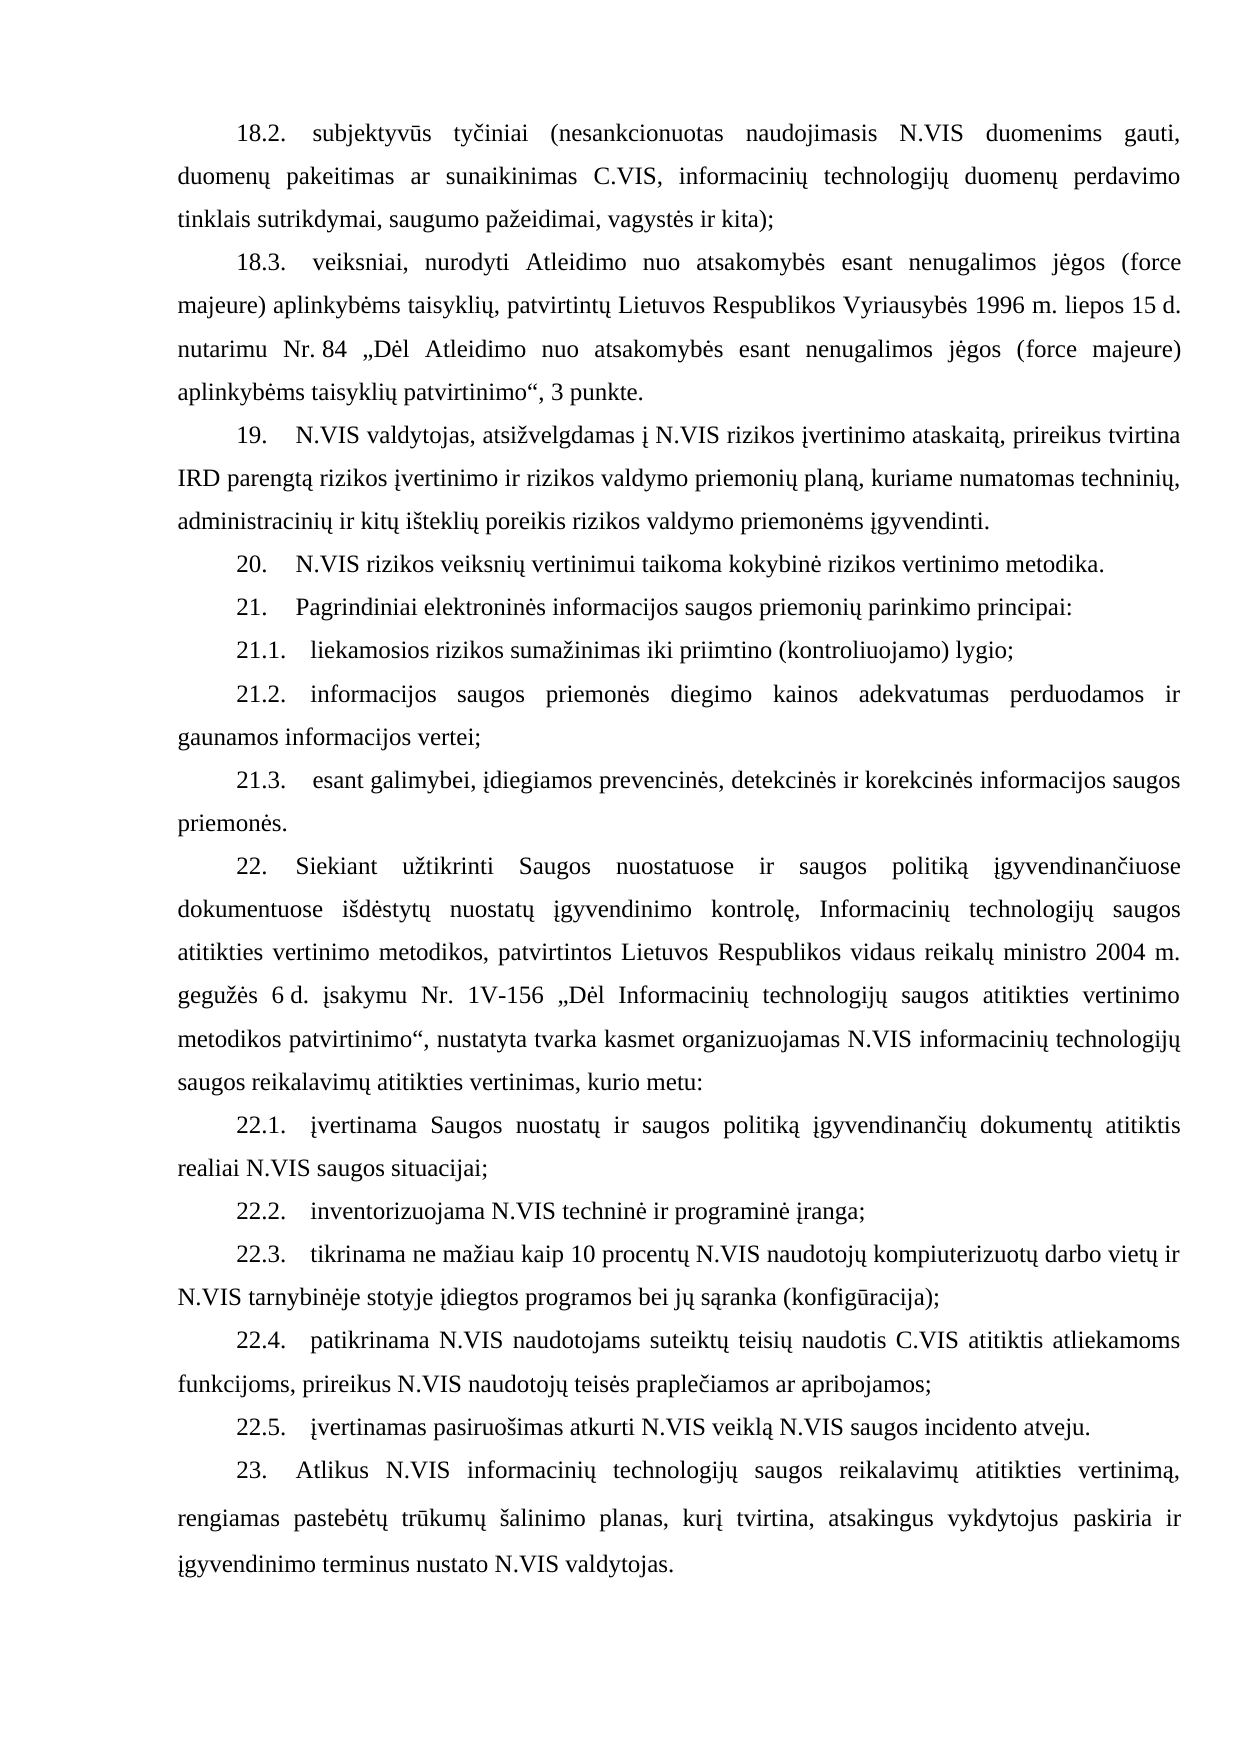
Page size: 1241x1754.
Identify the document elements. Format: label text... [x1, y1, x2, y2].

text 21. Pagrindiniai elektroninės informacijos saugos priemonių parinkimo principai: [177, 592, 1181, 621]
text 21.2. informacijos saugos priemonės diegimo kainos adekvatumas perduodamos ir gaunamos informacijos vertei; [177, 679, 1181, 751]
text 20. N.VIS rizikos veiksnių vertinimui taikoma kokybinė rizikos vertinimo metodika. [236, 549, 1181, 578]
text 21.1. liekamosios rizikos sumažinimas iki priimtino (kontroliuojamo) lygio; [236, 636, 1181, 664]
text 22.1. įvertinama Saugos nuostatų ir saugos politiką įgyvendinančių dokumentų atitiktis realiai N.VIS saugos situacijai; [177, 1110, 1181, 1182]
text 22.2. inventorizuojama N.VIS techninė ir programinė įranga; [236, 1196, 1181, 1225]
text 21.3. esant galimybei, įdiegiamos prevencinės, detekcinės ir korekcinės informacijos saugos priemonės. [177, 765, 1181, 837]
text 23. Atlikus N.VIS informacinių technologijų saugos reikalavimų atitikties vertinimą, rengiamas pastebėtų trūkumų šalinimo planas, kurį tvirtina, atsakingus vykdytojus paskiria ir įgyvendinimo terminus nustato N.VIS valdytojas. [177, 1455, 1181, 1578]
text 19. N.VIS valdytojas, atsižvelgdamas į N.VIS rizikos įvertinimo ataskaitą, prireikus tvirtina IRD parengtą rizikos įvertinimo ir rizikos valdymo priemonių planą, kuriame numatomas techninių, administracinių ir kitų išteklių poreikis rizikos valdymo priemonėms įgyvendinti. [177, 420, 1181, 535]
text 22.5. įvertinamas pasiruošimas atkurti N.VIS veiklą N.VIS saugos incidento atveju. [236, 1412, 1181, 1441]
text 22. Siekiant užtikrinti Saugos nuostatuose ir saugos politiką įgyvendinančiuose dokumentuose išdėstytų nuostatų įgyvendinimo kontrolę, Informacinių technologijų saugos atitikties vertinimo metodikos, patvirtintos Lietuvos Respublikos vidaus reikalų ministro 2004 m. gegužės 6 d. įsakymu Nr. 1V-156 „Dėl Informacinių technologijų saugos atitikties vertinimo metodikos patvirtinimo“, nustatyta tvarka kasmet organizuojamas N.VIS informacinių technologijų saugos reikalavimų atitikties vertinimas, kurio metu: [177, 851, 1181, 1096]
text 22.3. tikrinama ne mažiau kaip 10 procentų N.VIS naudotojų kompiuterizuotų darbo vietų ir N.VIS tarnybinėje stotyje įdiegtos programos bei jų sąranka (konfigūracija); [177, 1239, 1181, 1311]
text 22.4. patikrinama N.VIS naudotojams suteiktų teisių naudotis C.VIS atitiktis atliekamoms funkcijoms, prireikus N.VIS naudotojų teisės praplečiamos ar apribojamos; [177, 1326, 1181, 1397]
text 18.2. subjektyvūs tyčiniai (nesankcionuotas naudojimasis N.VIS duomenims gauti, duomenų pakeitimas ar sunaikinimas C.VIS, informacinių technologijų duomenų perdavimo tinklais sutrikdymai, saugumo pažeidimai, vagystės ir kita); [177, 118, 1181, 233]
text 18.3. veiksniai, nurodyti Atleidimo nuo atsakomybės esant nenugalimos jėgos (force majeure) aplinkybėms taisyklių, patvirtintų Lietuvos Respublikos Vyriausybės 1996 m. liepos 15 d. nutarimu Nr. 84 „Dėl Atleidimo nuo atsakomybės esant nenugalimos jėgos (force majeure) aplinkybėms taisyklių patvirtinimo“, 3 punkte. [177, 247, 1181, 406]
